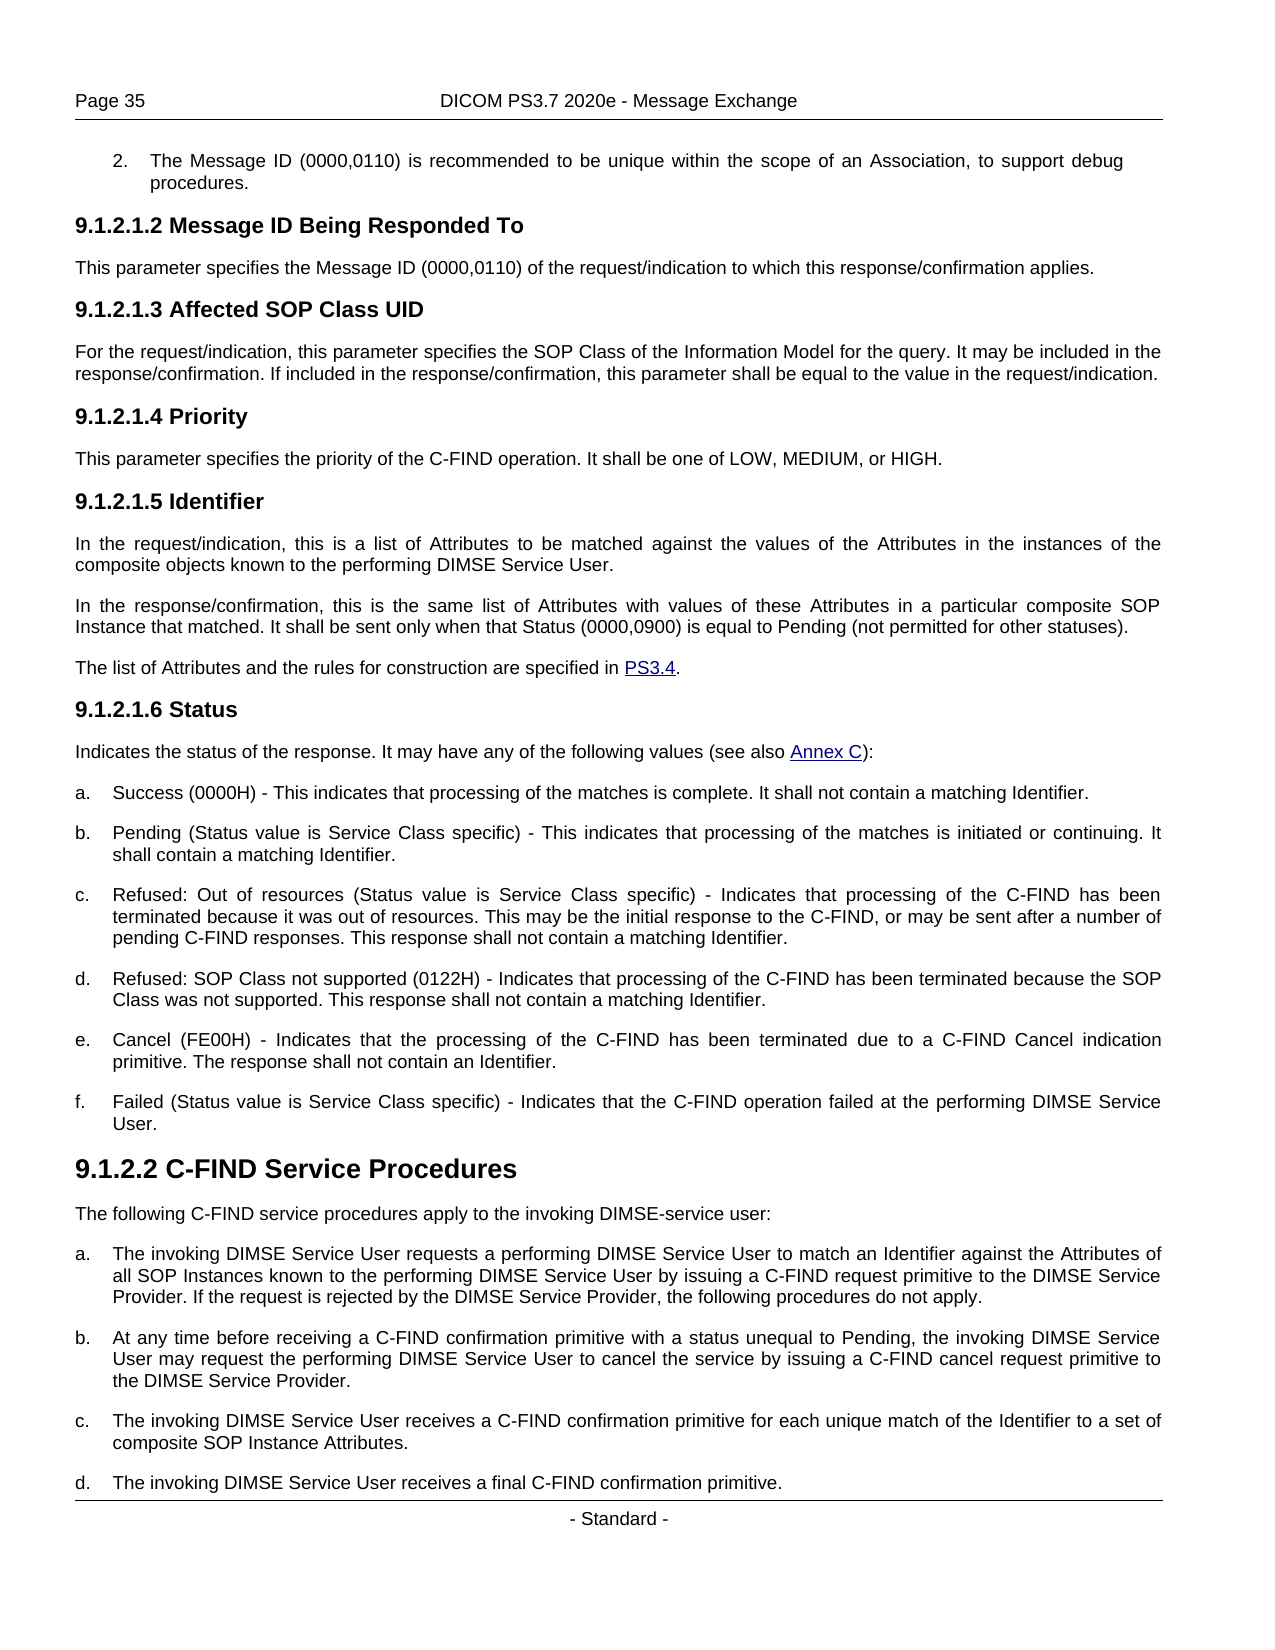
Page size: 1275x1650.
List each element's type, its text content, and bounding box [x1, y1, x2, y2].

text 9.1.2.2 C-FIND Service Procedures [75, 1153, 1162, 1184]
text 2. The Message ID (0000,0110) is recommended to be unique within the scope of an Association, to support debug procedures. [112, 150, 1125, 193]
text The following C-FIND service procedures apply to the invoking DIMSE-service user: [75, 1203, 1162, 1224]
text d. The invoking DIMSE Service User receives a final C-FIND confirmation primitive. [75, 1472, 1162, 1493]
text d. Refused: SOP Class not supported (0122H) - Indicates that processing of the C-FIND has been terminated because the SOP Class was not supported. This response shall not contain a matching Identifier. [75, 967, 1162, 1010]
text f. Failed (Status value is Service Class specific) - Indicates that the C-FIND operation failed at the performing DIMSE Service User. [75, 1091, 1162, 1134]
text e. Cancel (FE00H) - Indicates that the processing of the C-FIND has been terminated due to a C-FIND Cancel indication primitive. The response shall not contain an Identifier. [75, 1029, 1162, 1072]
text This parameter specifies the priority of the C-FIND operation. It shall be one of LOW, MEDIUM, or HIGH. [75, 448, 1162, 469]
text 9.1.2.1.3 Affected SOP Class UID [75, 297, 1162, 323]
text 9.1.2.1.5 Identifier [75, 488, 1162, 514]
text b. At any time before receiving a C-FIND confirmation primitive with a status unequal to Pending, the invoking DIMSE Service User may request the performing DIMSE Service User to cancel the service by issuing a C-FIND cancel request primitive to the DIMSE Service Provider. [75, 1327, 1162, 1391]
text 9.1.2.1.6 Status [75, 697, 1162, 723]
text 9.1.2.1.2 Message ID Being Responded To [75, 212, 1162, 238]
text a. The invoking DIMSE Service User requests a performing DIMSE Service User to match an Identifier against the Attributes of all SOP Instances known to the performing DIMSE Service User by issuing a C-FIND request primitive to the DIMSE Service Provider. If the request is rejected by the DIMSE Service Provider, the following procedures do not apply. [75, 1243, 1162, 1308]
text a. Success (0000H) - This indicates that processing of the matches is complete. It shall not contain a matching Identifier. [75, 782, 1162, 803]
text In the response/confirmation, this is the same list of Attributes with values of these Attributes in a particular composite SOP Instance that matched. It shall be sent only when that Status (0000,0900) is equal to Pending (not permitted for other statuses). [75, 594, 1162, 638]
text c. The invoking DIMSE Service User receives a C-FIND confirmation primitive for each unique match of the Identifier to a set of composite SOP Instance Attributes. [75, 1410, 1162, 1453]
text The list of Attributes and the rules for construction are specified in PS3.4. [75, 656, 1162, 678]
text This parameter specifies the Message ID (0000,0110) of the request/indication to which this response/confirmation applies. [75, 256, 1162, 278]
text Indicates the status of the response. It may have any of the following values (see also Annex C): [75, 741, 1162, 763]
text c. Refused: Out of resources (Status value is Service Class specific) - Indicates that processing of the C-FIND has been terminated because it was out of resources. This may be the initial response to the C-FIND, or may be sent after a number of pending C-FIND responses. This response shall not contain a matching Identifier. [75, 884, 1162, 948]
text In the request/indication, this is a list of Attributes to be matched against the values of the Attributes in the instances of the composite objects known to the performing DIMSE Service User. [75, 533, 1162, 576]
text 9.1.2.1.4 Priority [75, 403, 1162, 429]
text For the request/indication, this parameter specifies the SOP Class of the Information Model for the query. It may be included in the response/confirmation. If included in the response/confirmation, this parameter shall be equal to the value in the request/indication. [75, 341, 1162, 384]
text b. Pending (Status value is Service Class specific) - This indicates that processing of the matches is initiated or continuing. It shall contain a matching Identifier. [75, 822, 1162, 865]
